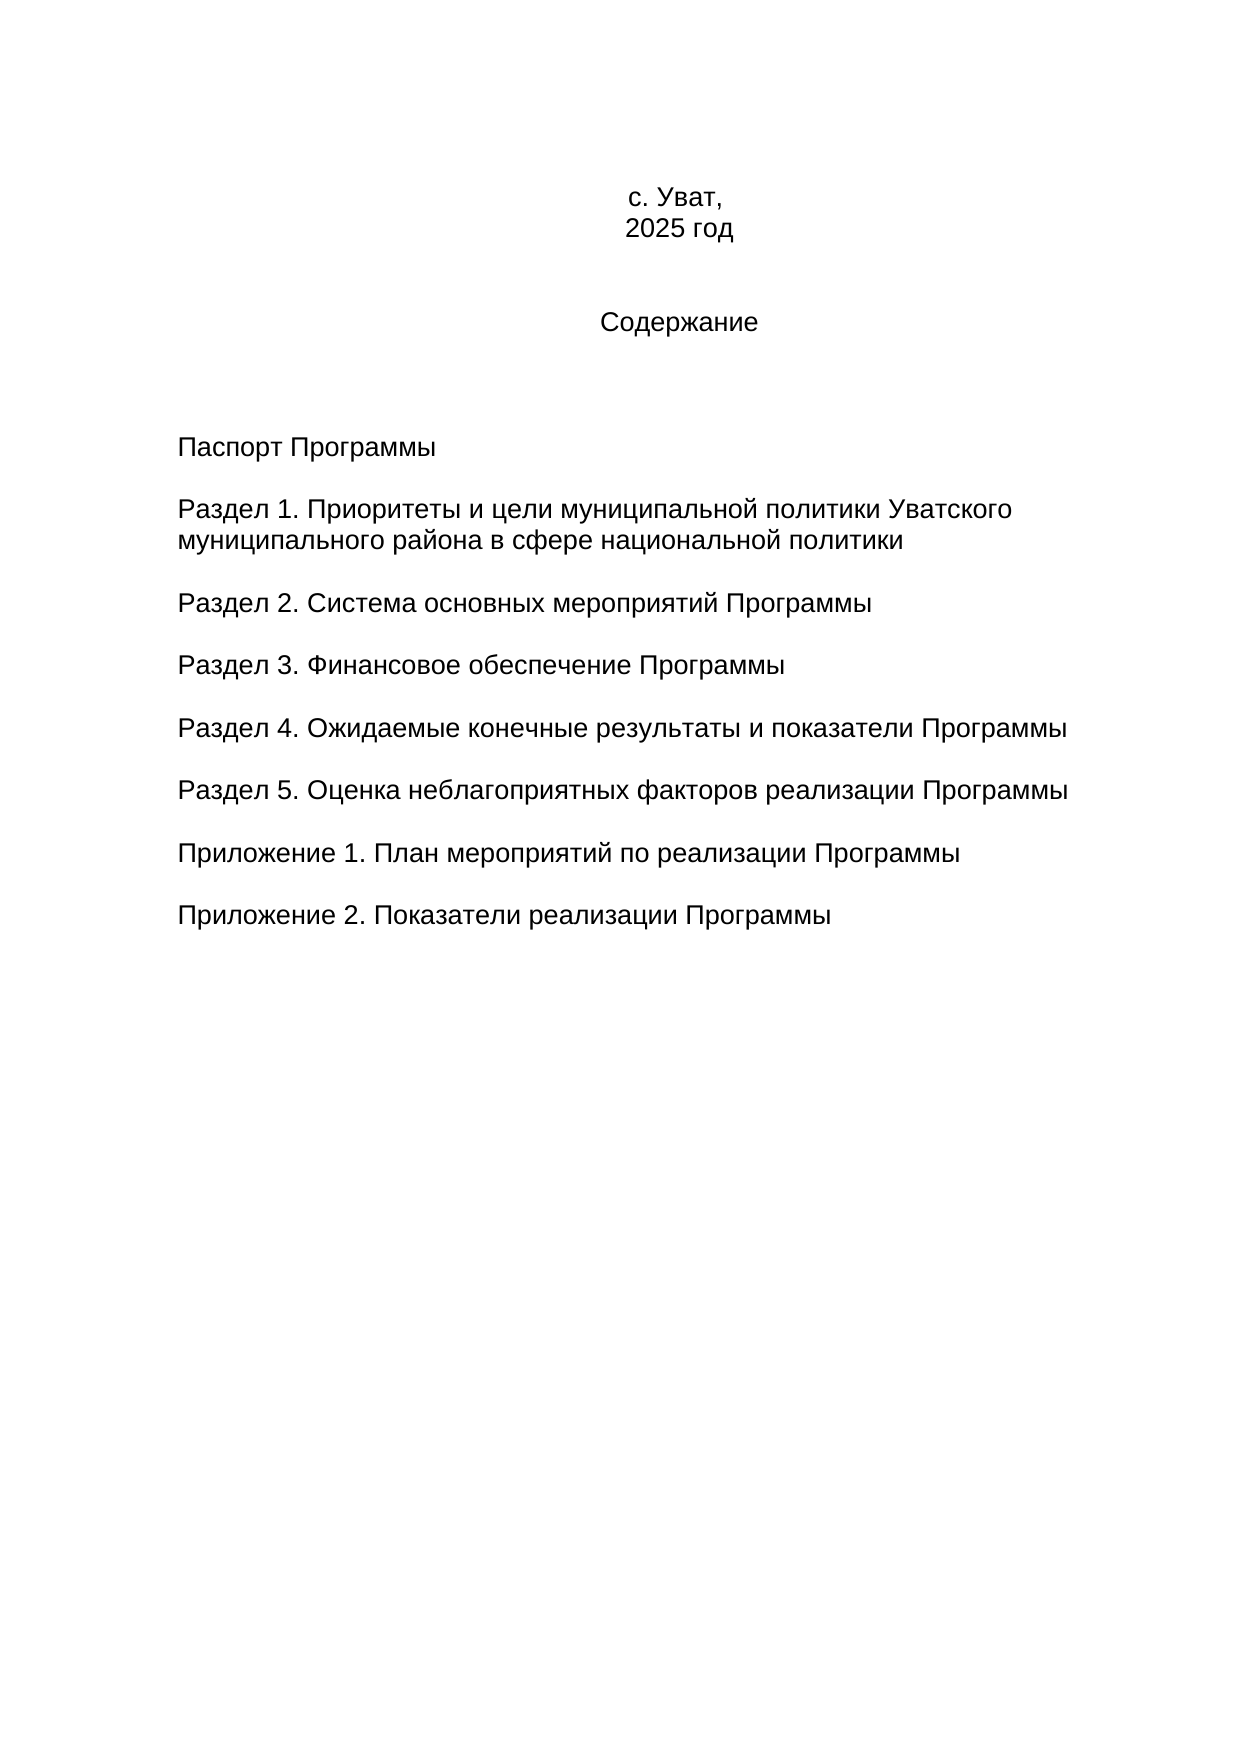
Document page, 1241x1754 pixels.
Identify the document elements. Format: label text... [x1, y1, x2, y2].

text Раздел 4. Ожидаемые конечные результаты и показатели Программы [177, 712, 1181, 743]
text Раздел 5. Оценка неблагоприятных факторов реализации Программы [177, 774, 1181, 806]
text Содержание [177, 306, 1181, 337]
text с. Уват, [177, 181, 1181, 212]
text Паспорт Программы [177, 431, 1181, 462]
text Раздел 1. Приоритеты и цели муниципальной политики Уватского муниципального района в сфере национальной политики [177, 493, 1181, 556]
text Приложение 1. План мероприятий по реализации Программы [177, 837, 1181, 868]
text Приложение 2. Показатели реализации Программы [177, 899, 1181, 931]
text Раздел 2. Система основных мероприятий Программы [177, 587, 1181, 618]
text Раздел 3. Финансовое обеспечение Программы [177, 649, 1181, 681]
text 2025 год [177, 212, 1181, 243]
